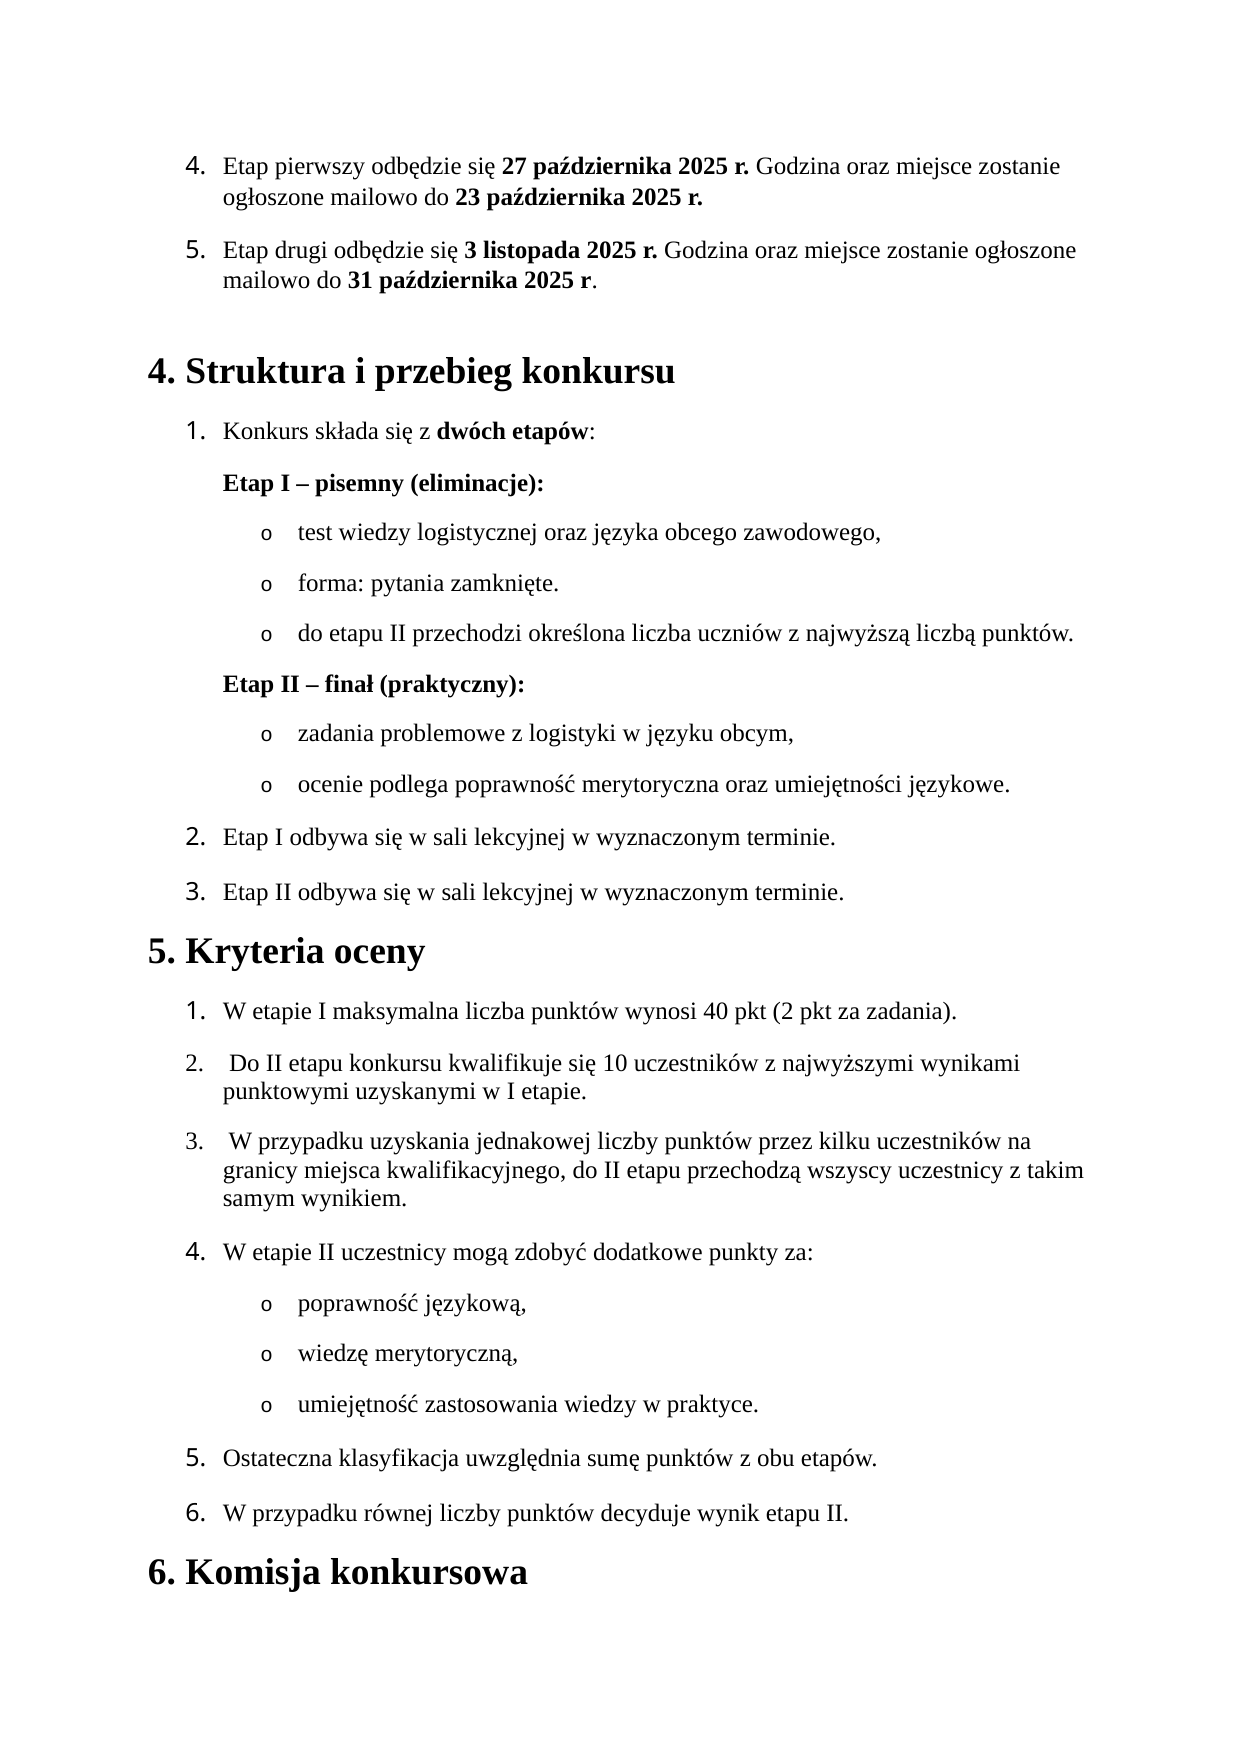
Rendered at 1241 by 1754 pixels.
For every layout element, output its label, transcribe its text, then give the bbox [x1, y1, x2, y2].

list W etapie I maksymalna liczba punktów wynosi 40 pkt (2 pkt za zadania). [185, 993, 1093, 1027]
list Konkurs składa się z dwóch etapów: [185, 413, 1093, 447]
list do etapu II przechodzi określona liczba uczniów z najwyższą liczbą punktów. [260, 618, 1093, 648]
list forma: pytania zamknięte. [260, 568, 1093, 597]
list umiejętność zastosowania wiedzy w praktyce. [260, 1389, 1093, 1418]
list W etapie II uczestnicy mogą zdobyć dodatkowe punkty za: [185, 1233, 1093, 1267]
subtitle 6. Komisja konkursowa [148, 1549, 1093, 1592]
list test wiedzy logistycznej oraz języka obcego zawodowego, [260, 517, 1093, 547]
list Etap I odbywa się w sali lekcyjnej w wyznaczonym terminie. [185, 819, 1093, 853]
list W przypadku uzyskania jednakowej liczby punktów przez kilku uczestników na granicy miejsca kwalifikacyjnego, do II etapu przechodzą wszyscy uczestnicy z takim samym wynikiem. [185, 1126, 1093, 1212]
text Etap I – pisemny (eliminacje): [223, 468, 1093, 497]
list Etap pierwszy odbędzie się 27 października 2025 r. Godzina oraz miejsce zostanie ogłoszone mailowo do 23 października 2025 r. [185, 148, 1093, 210]
list Ostateczna klasyfikacja uwzględnia sumę punktów z obu etapów. [185, 1439, 1093, 1473]
list Etap II odbywa się w sali lekcyjnej w wyznaczonym terminie. [185, 874, 1093, 908]
list wiedzę merytoryczną, [260, 1338, 1093, 1368]
list W przypadku równej liczby punktów decyduje wynik etapu II. [185, 1494, 1093, 1528]
subtitle 4. Struktura i przebieg konkursu [148, 349, 1093, 392]
list ocenie podlega poprawność merytoryczna oraz umiejętności językowe. [260, 769, 1093, 798]
subtitle 5. Kryteria oceny [148, 929, 1093, 972]
list Do II etapu konkursu kwalifikuje się 10 uczestników z najwyższymi wynikami punktowymi uzyskanymi w I etapie. [185, 1048, 1093, 1105]
text Etap II – finał (praktyczny): [223, 669, 1093, 697]
list poprawność językową, [260, 1288, 1093, 1318]
list zadania problemowe z logistyki w języku obcym, [260, 718, 1093, 748]
list Etap drugi odbędzie się 3 listopada 2025 r. Godzina oraz miejsce zostanie ogłoszone mailowo do 31 października 2025 r. [185, 231, 1093, 328]
